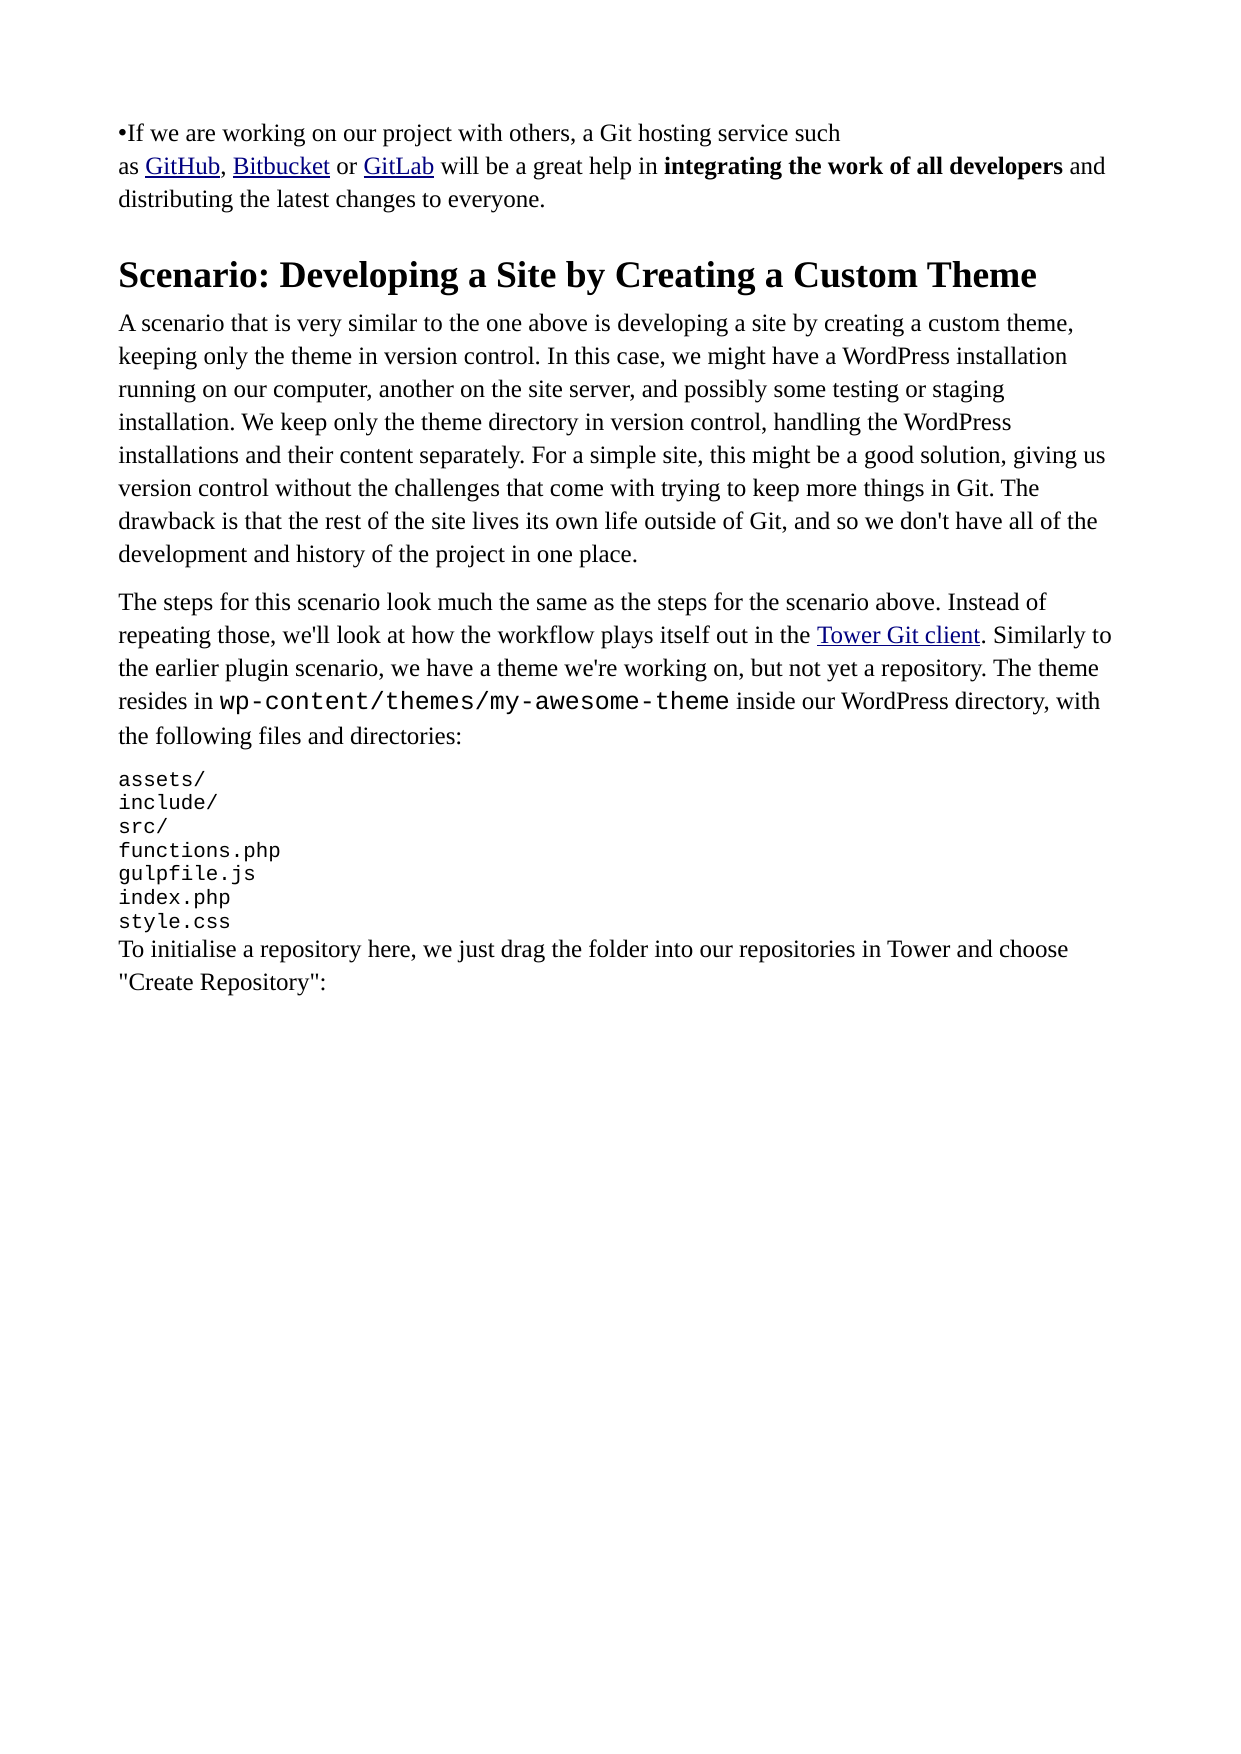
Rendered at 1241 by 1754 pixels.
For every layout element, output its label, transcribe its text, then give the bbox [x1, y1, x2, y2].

text A scenario that is very similar to the one above is developing a site by creating a custom theme, keeping only the theme in version control. In this case, we might have a WordPress installation running on our computer, another on the site server, and possibly some testing or staging installation. We keep only the theme directory in version control, handling the WordPress installations and their content separately. For a simple site, this might be a good solution, giving us version control without the challenges that come with trying to keep more things in Git. The drawback is that the rest of the site lives its own life outside of Git, and so we don't have all of the development and history of the project in one place. [118, 308, 1122, 568]
text include/ [118, 792, 1122, 816]
text The steps for this scenario look much the same as the steps for the scenario above. Instead of repeating those, we'll look at how the workflow plays itself out in the Tower Git client. Similarly to the earlier plugin scenario, we have a theme we're working on, but not yet a repository. The theme resides in wp-content/themes/my-awesome-theme inside our WordPress directory, with the following files and directories: [118, 587, 1122, 750]
text assets/ [118, 769, 1122, 792]
list If we are working on our project with others, a Git hosting service such as GitHub, Bitbucket or GitLab will be a great help in integrating the work of all developers and distributing the latest changes to everyone. [118, 118, 1122, 213]
text index.php [118, 887, 1122, 911]
text functions.php [118, 840, 1122, 863]
text src/ [118, 816, 1122, 840]
text gulpfile.js [118, 863, 1122, 887]
text To initialise a repository here, we just drag the folder into our repositories in Tower and choose "Create Repository": [118, 934, 1122, 996]
subtitle Scenario: Developing a Site by Creating a Custom Theme [118, 253, 1122, 296]
text style.css [118, 911, 1122, 934]
